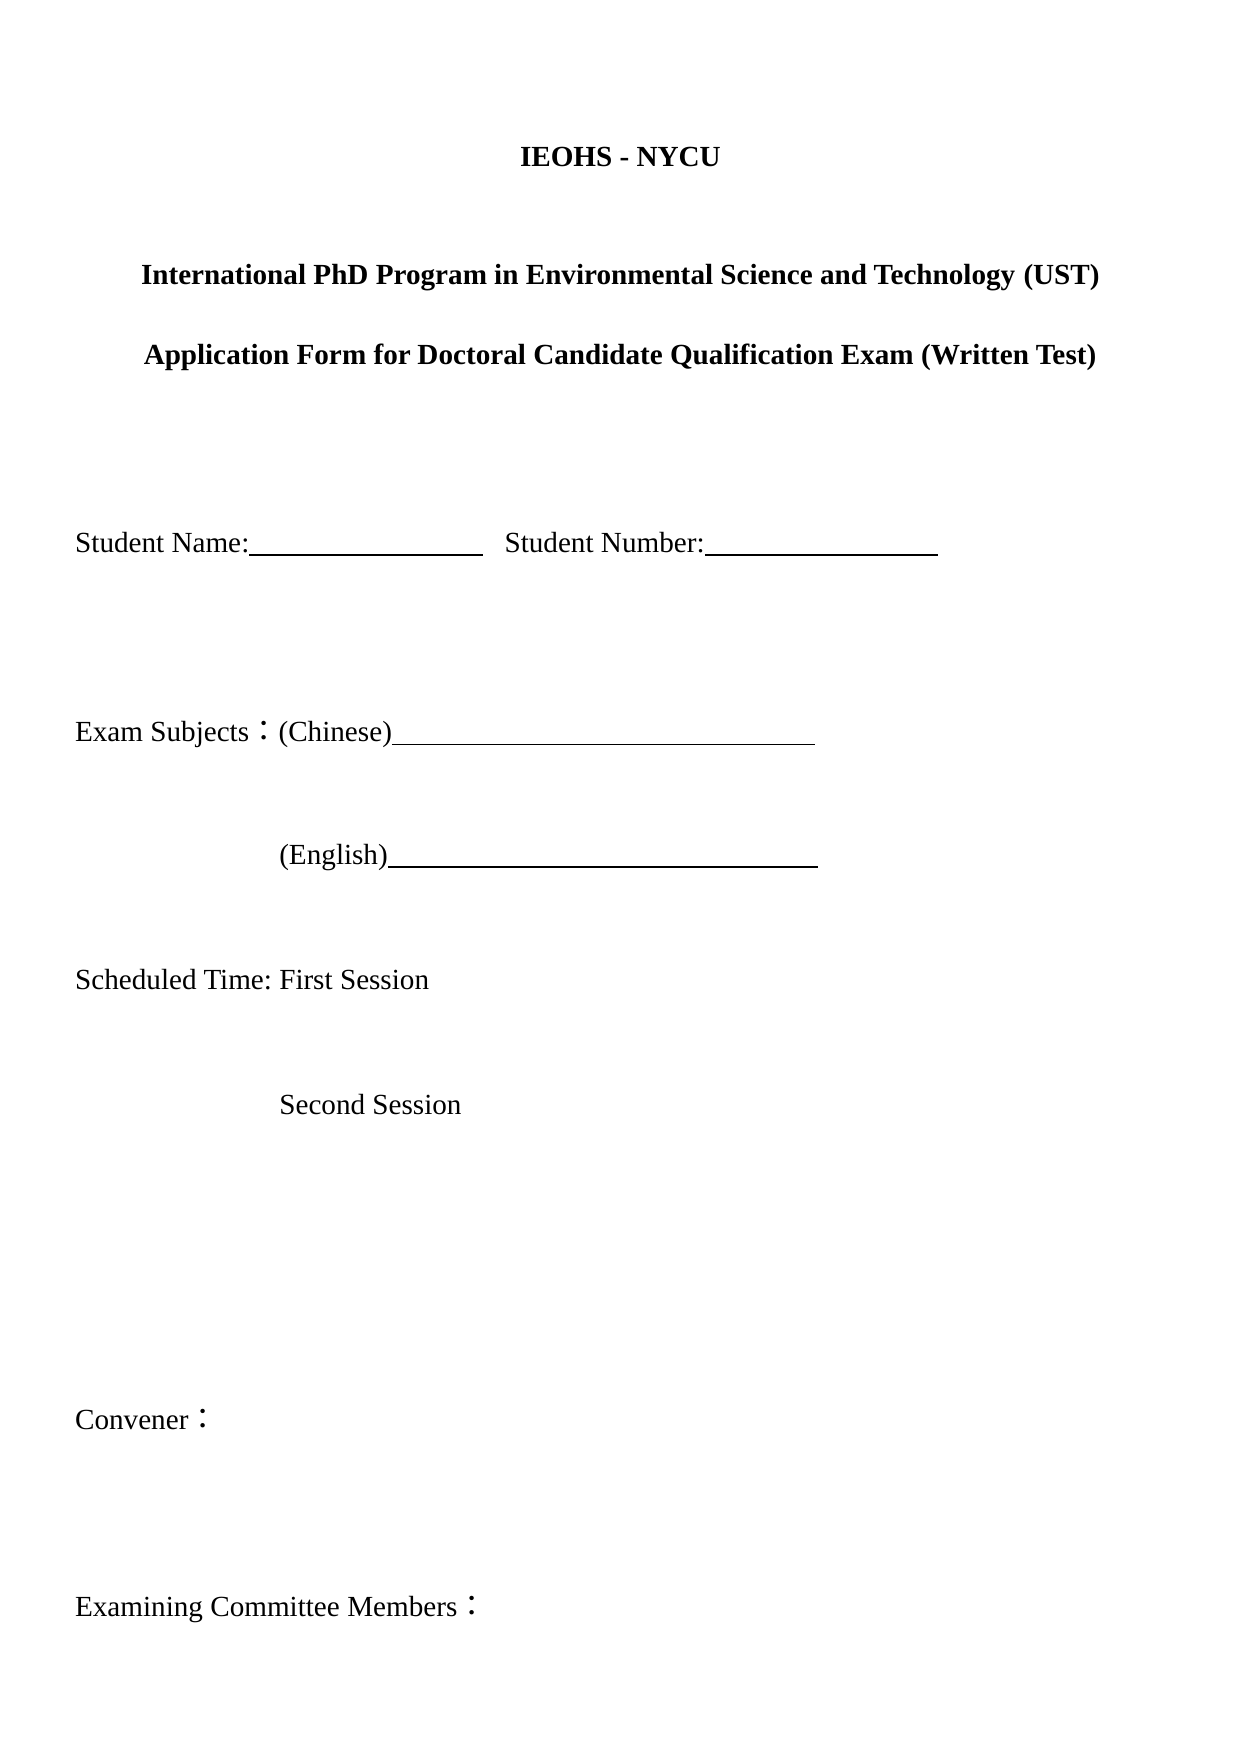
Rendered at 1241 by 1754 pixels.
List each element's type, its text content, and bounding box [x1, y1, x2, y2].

text Second Session [75, 1062, 1165, 1125]
text (English) [75, 812, 1165, 875]
text Student Name: Student Number: [75, 500, 1165, 562]
text IEOHS - NYCU [75, 114, 1165, 177]
text International PhD Program in Environmental Science and Technology (UST) [75, 231, 1165, 294]
text Scheduled Time: First Session [75, 937, 1165, 1000]
text Exam Subjects：(Chinese) [75, 687, 1165, 750]
text Examining Committee Members： [75, 1562, 1165, 1625]
text Application Form for Doctoral Candidate Qualification Exam (Written Test) [75, 312, 1165, 375]
text Convener： [75, 1375, 1165, 1437]
